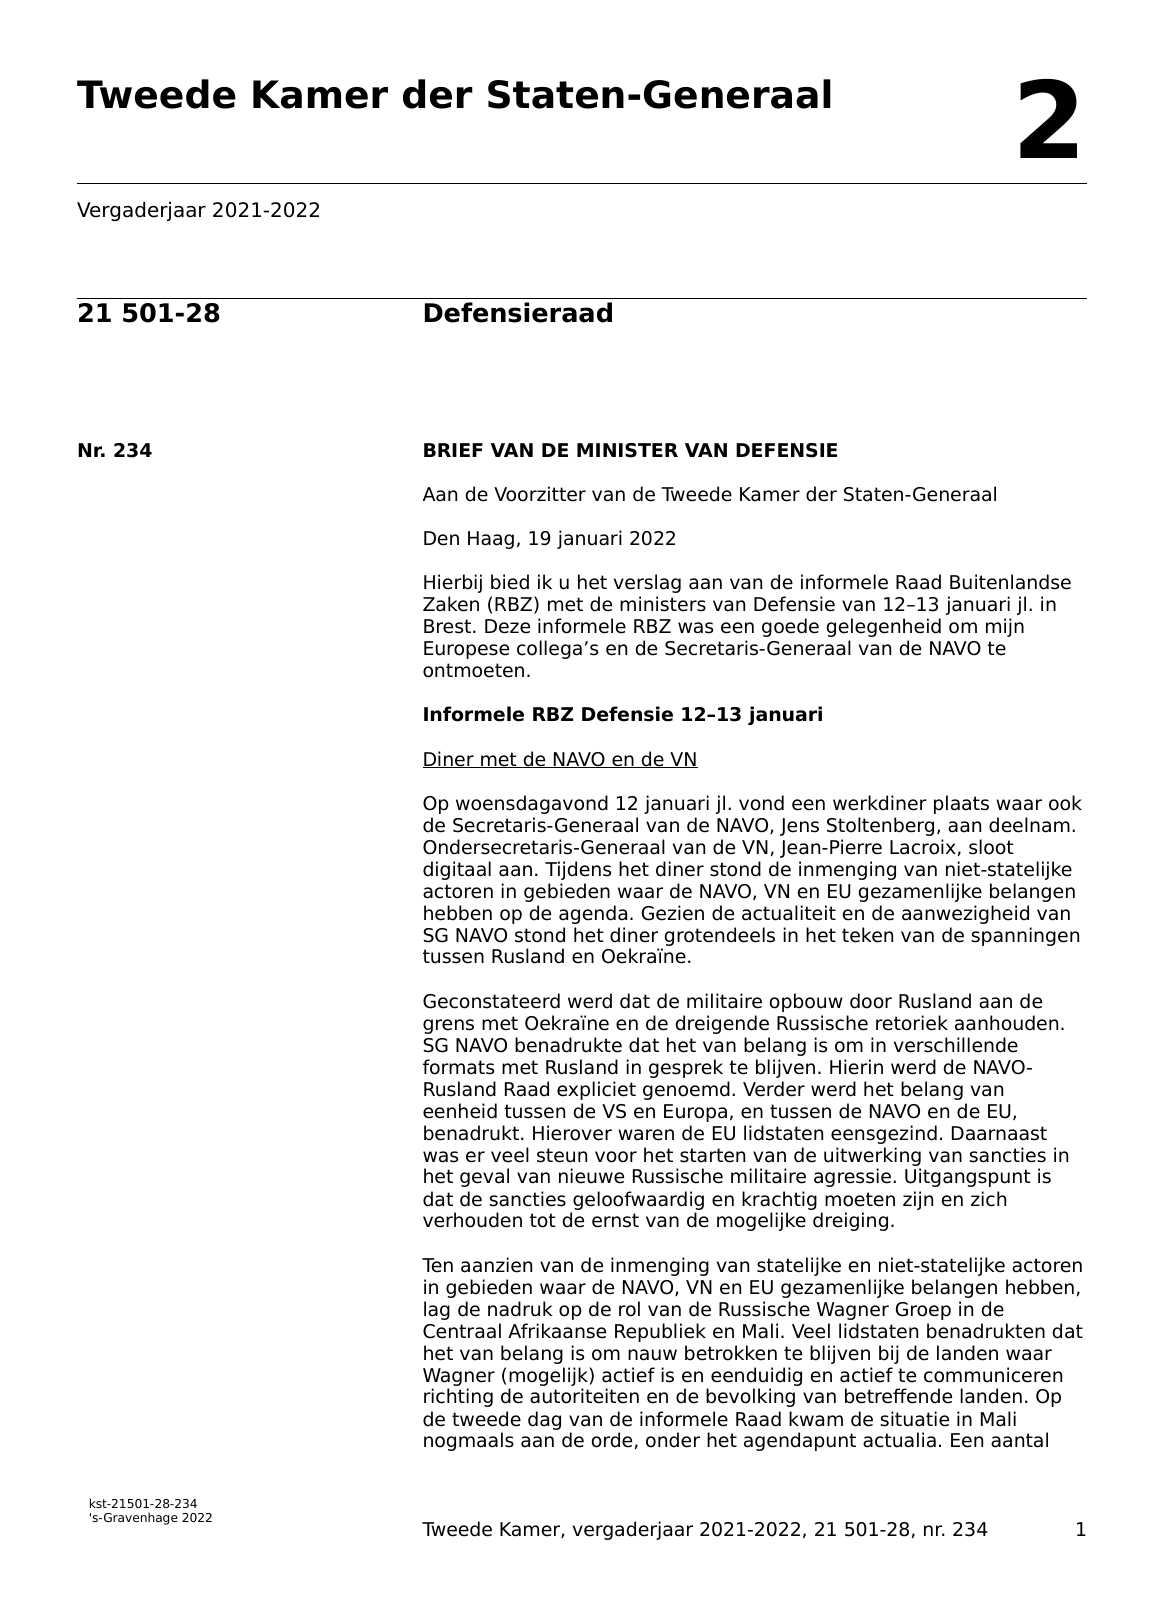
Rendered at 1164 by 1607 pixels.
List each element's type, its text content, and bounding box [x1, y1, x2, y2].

table_header 2 [886, 59, 1087, 183]
text Aan de Voorzitter van de Tweede Kamer der Staten-Generaal [422, 484, 1087, 506]
subtitle Nr. 234 BRIEF VAN DE MINISTER VAN DEFENSIE [77, 440, 1087, 462]
text Den Haag, 19 januari 2022 [422, 528, 1087, 550]
subtitle 21 501-28 Defensieraad [77, 299, 1087, 329]
text Hierbij bied ik u het verslag aan van de informele Raad Buitenlandse Zaken (RBZ) met de ministers van Defensie van 12–13 januari jl. in Brest. Deze informele RBZ was een goede gelegenheid om mijn Europese collega’s en de Secretaris-Generaal van de NAVO te ontmoeten. [422, 572, 1087, 682]
text 's-Gravenhage 2022 [88, 1511, 323, 1525]
table_cell Vergaderjaar 2021-2022 [77, 184, 1087, 298]
table_header Tweede Kamer der Staten-Generaal [77, 59, 886, 183]
subtitle Diner met de NAVO en de VN [422, 748, 1087, 770]
subtitle Informele RBZ Defensie 12–13 januari [422, 704, 1087, 726]
text Ten aanzien van de inmenging van statelijke en niet-statelijke actoren in gebieden waar de NAVO, VN en EU gezamenlijke belangen hebben, lag de nadruk op de rol van de Russische Wagner Groep in de Centraal Afrikaanse Republiek en Mali. Veel lidstaten benadrukten dat het van belang is om nauw betrokken te blijven bij de landen waar Wagner (mogelijk) actief is en eenduidig en actief te communiceren richting de autoriteiten en de bevolking van betreffende landen. Op de tweede dag van de informele Raad kwam de situatie in Mali nogmaals aan de orde, onder het agendapunt actualia. Een aantal [422, 1254, 1087, 1452]
text Op woensdagavond 12 januari jl. vond een werkdiner plaats waar ook de Secretaris-Generaal van de NAVO, Jens Stoltenberg, aan deelnam. Ondersecretaris-Generaal van de VN, Jean-Pierre Lacroix, sloot digitaal aan. Tijdens het diner stond de inmenging van niet-statelijke actoren in gebieden waar de NAVO, VN en EU gezamenlijke belangen hebben op de agenda. Gezien de actualiteit en de aanwezigheid van SG NAVO stond het diner grotendeels in het teken van de spanningen tussen Rusland en Oekraïne. [422, 793, 1087, 968]
text kst-21501-28-234 [88, 1497, 323, 1511]
text Geconstateerd werd dat de militaire opbouw door Rusland aan de grens met Oekraïne en de dreigende Russische retoriek aanhouden. SG NAVO benadrukte dat het van belang is om in verschillende formats met Rusland in gesprek te blijven. Hierin werd de NAVO-Rusland Raad expliciet genoemd. Verder werd het belang van eenheid tussen de VS en Europa, en tussen de NAVO en de EU, benadrukt. Hierover waren de EU lidstaten eensgezind. Daarnaast was er veel steun voor het starten van de uitwerking van sancties in het geval van nieuwe Russische militaire agressie. Uitgangspunt is dat de sancties geloofwaardig en krachtig moeten zijn en zich verhouden tot de ernst van de mogelijke dreiging. [422, 991, 1087, 1232]
